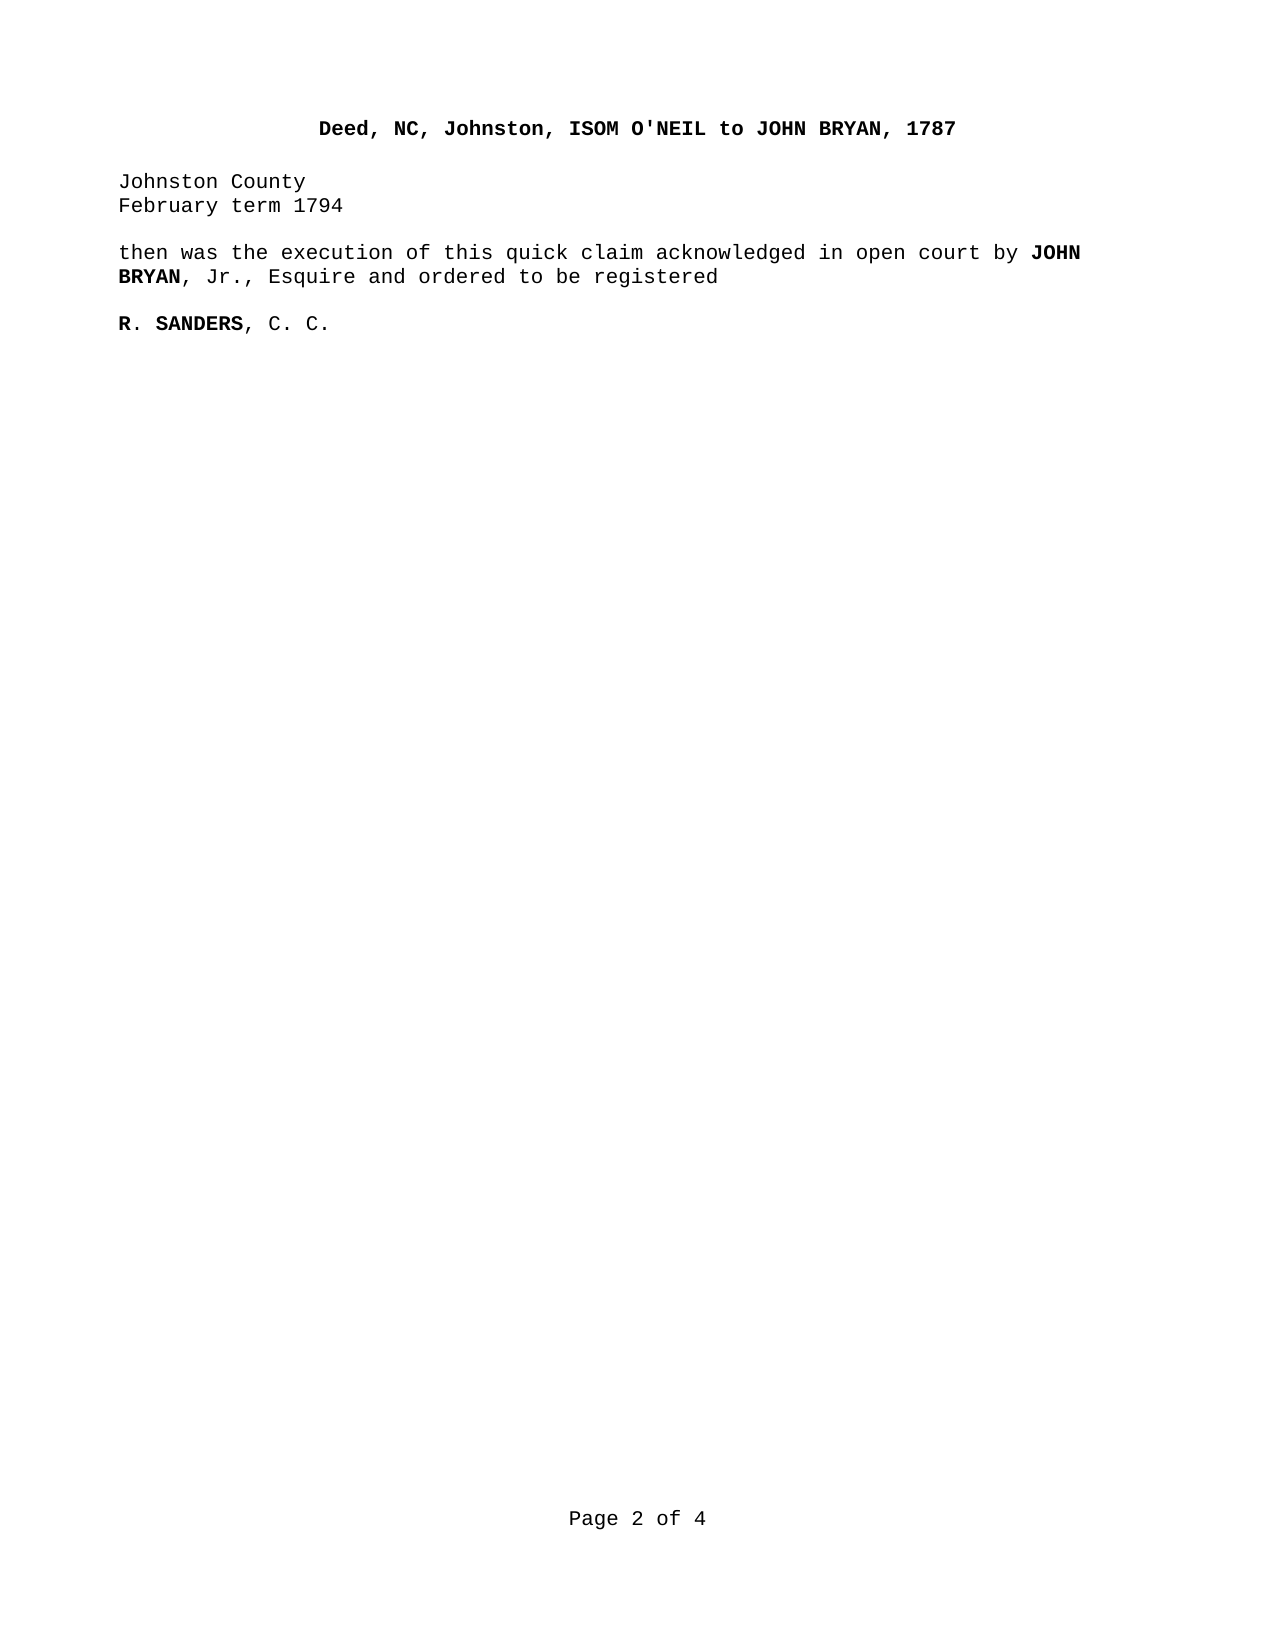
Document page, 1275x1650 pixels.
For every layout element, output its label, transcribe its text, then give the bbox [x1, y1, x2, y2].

text then was the execution of this quick claim acknowledged in open court by JOHN BRYAN, Jr., Esquire and ordered to be registered [118, 242, 1157, 289]
text February term 1794 [118, 195, 1157, 218]
text Johnston County [118, 171, 1157, 195]
text R. Sanders, C. C. [118, 313, 1157, 337]
